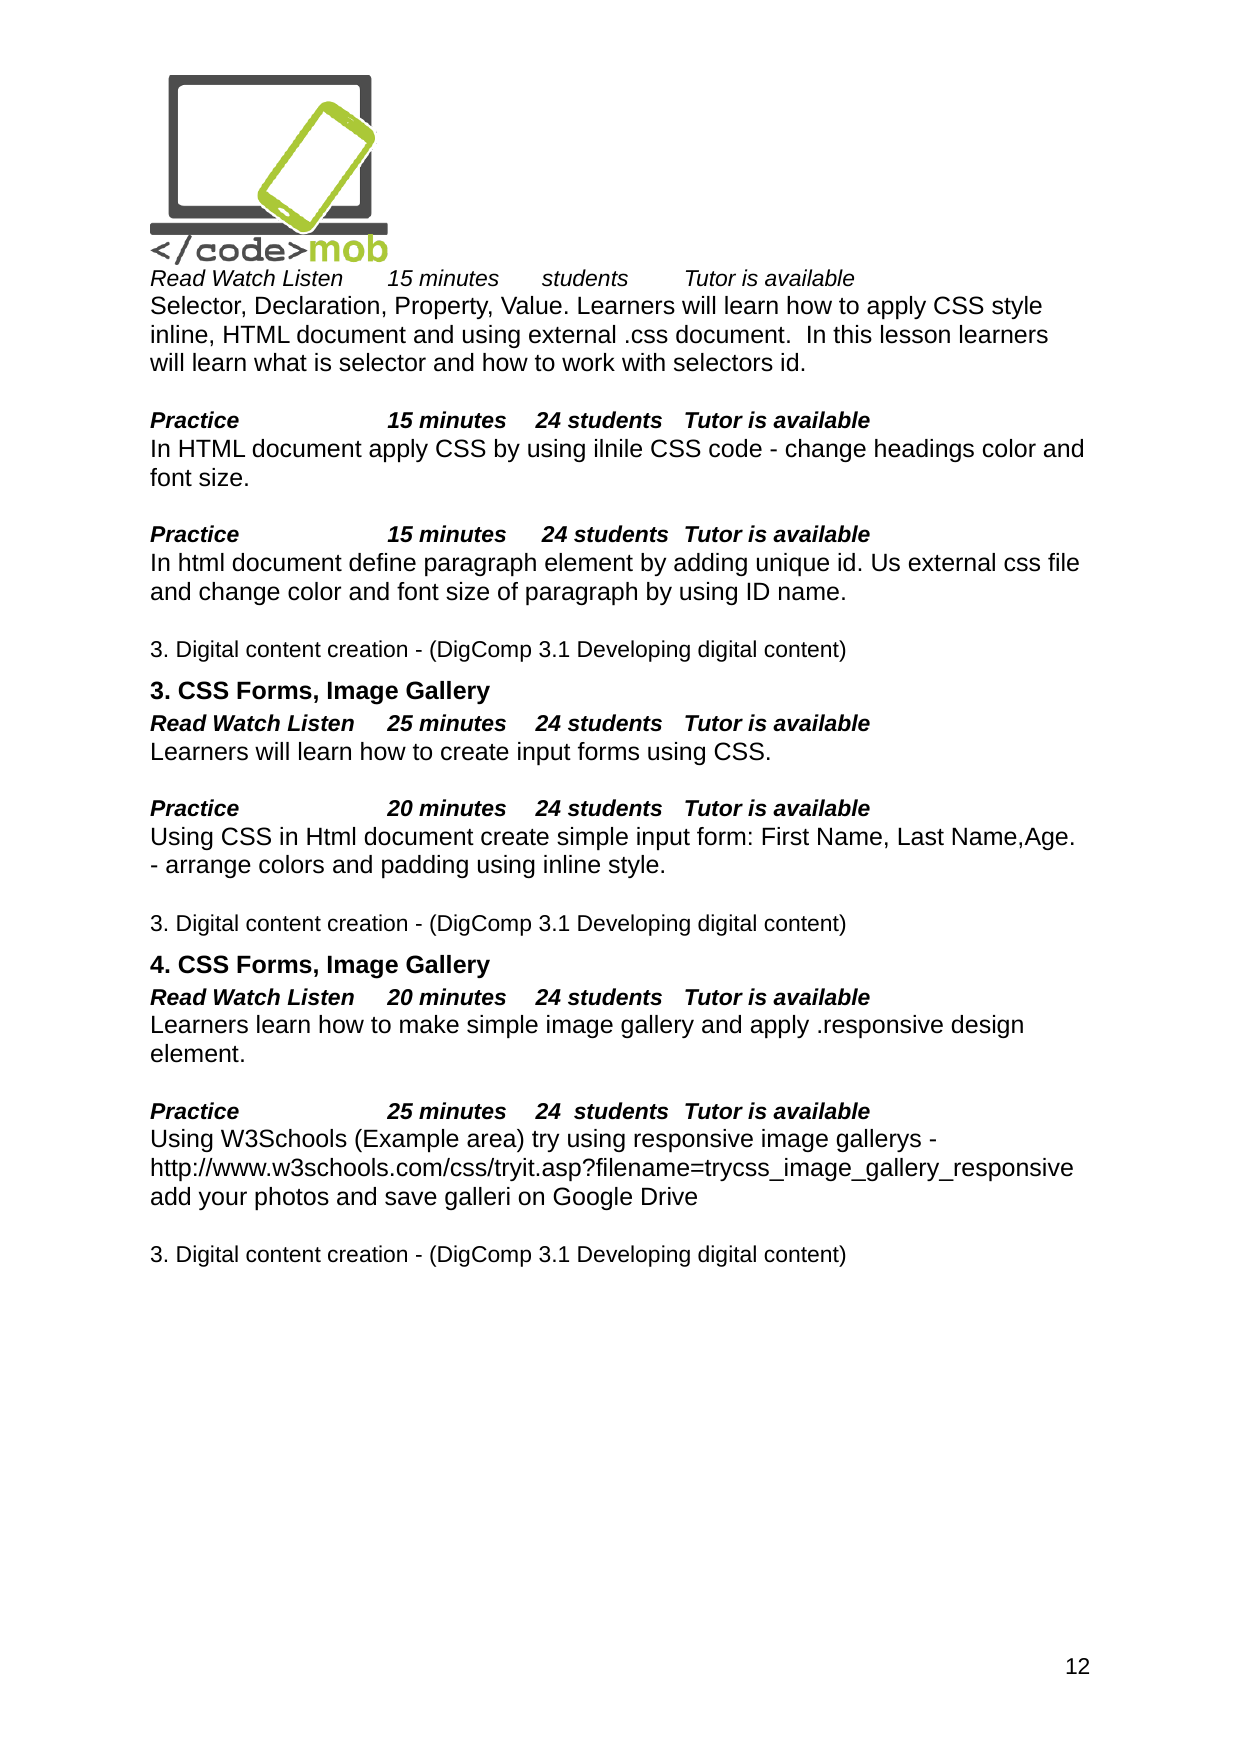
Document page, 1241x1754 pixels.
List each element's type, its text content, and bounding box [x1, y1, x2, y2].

text Practice 15 minutes 24 students Tutor is available [150, 407, 1090, 434]
picture [150, 75, 388, 265]
text Read Watch Listen 15 minutes students Tutor is available [150, 264, 1090, 291]
text Learners will learn how to create input forms using CSS. [150, 736, 1090, 765]
text Read Watch Listen 25 minutes 24 students Tutor is available [150, 710, 1090, 736]
text 3. Digital content creation - (DigComp 3.1 Developing digital content) [150, 636, 1090, 662]
text Using CSS in Html document create simple input form: First Name, Last Name,Age. - arrange colors and padding using inline style. [150, 822, 1090, 879]
text 3. Digital content creation - (DigComp 3.1 Developing digital content) [150, 1241, 1090, 1267]
text Read Watch Listen 20 minutes 24 students Tutor is available [150, 984, 1090, 1010]
text In html document define paragraph element by adding unique id. Us external css file and change color and font size of paragraph by using ID name. [150, 548, 1090, 605]
text Practice 20 minutes 24 students Tutor is available [150, 795, 1090, 822]
text Learners learn how to make simple image gallery and apply .responsive design element. [150, 1010, 1090, 1068]
text Using W3Schools (Example area) try using responsive image gallerys - http://www.w3schools.com/css/tryit.asp?filename=trycss_image_gallery_responsive add your photos and save galleri on Google Drive [150, 1124, 1090, 1211]
text 3. Digital content creation - (DigComp 3.1 Developing digital content) [150, 909, 1090, 936]
text 4. CSS Forms, Image Gallery [150, 950, 1090, 979]
text In HTML document apply CSS by using ilnile CSS code - change headings color and font size. [150, 434, 1090, 491]
text Selector, Declaration, Property, Value. Learners will learn how to apply CSS style inline, HTML document and using external .css document. In this lesson learners will learn what is selector and how to work with selectors id. [150, 291, 1090, 377]
text Practice 15 minutes 24 students Tutor is available [150, 521, 1090, 548]
text Practice 25 minutes 24 students Tutor is available [150, 1098, 1090, 1124]
text 3. CSS Forms, Image Gallery [150, 676, 1090, 705]
